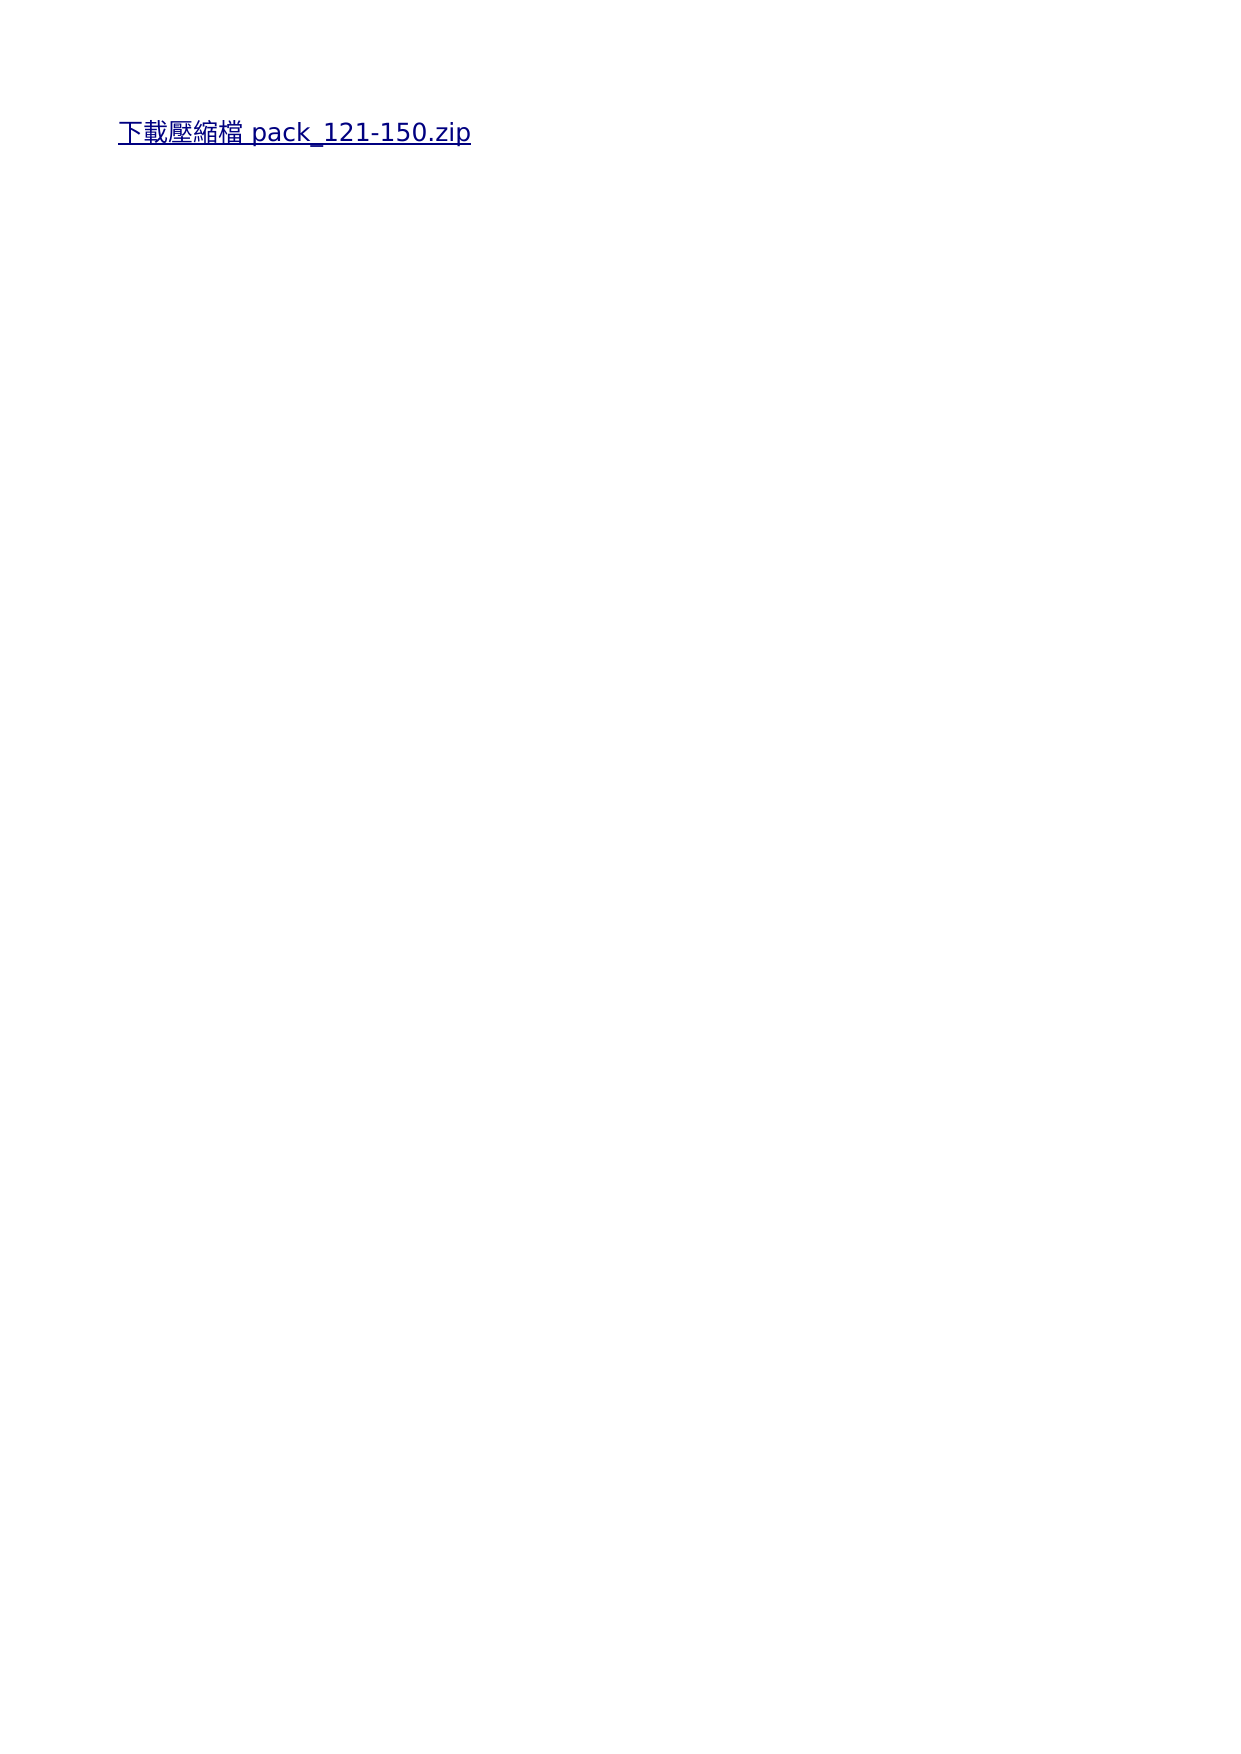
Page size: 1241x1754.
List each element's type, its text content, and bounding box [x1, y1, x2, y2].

text 下載壓縮檔 pack_121-150.zip [118, 118, 1122, 147]
